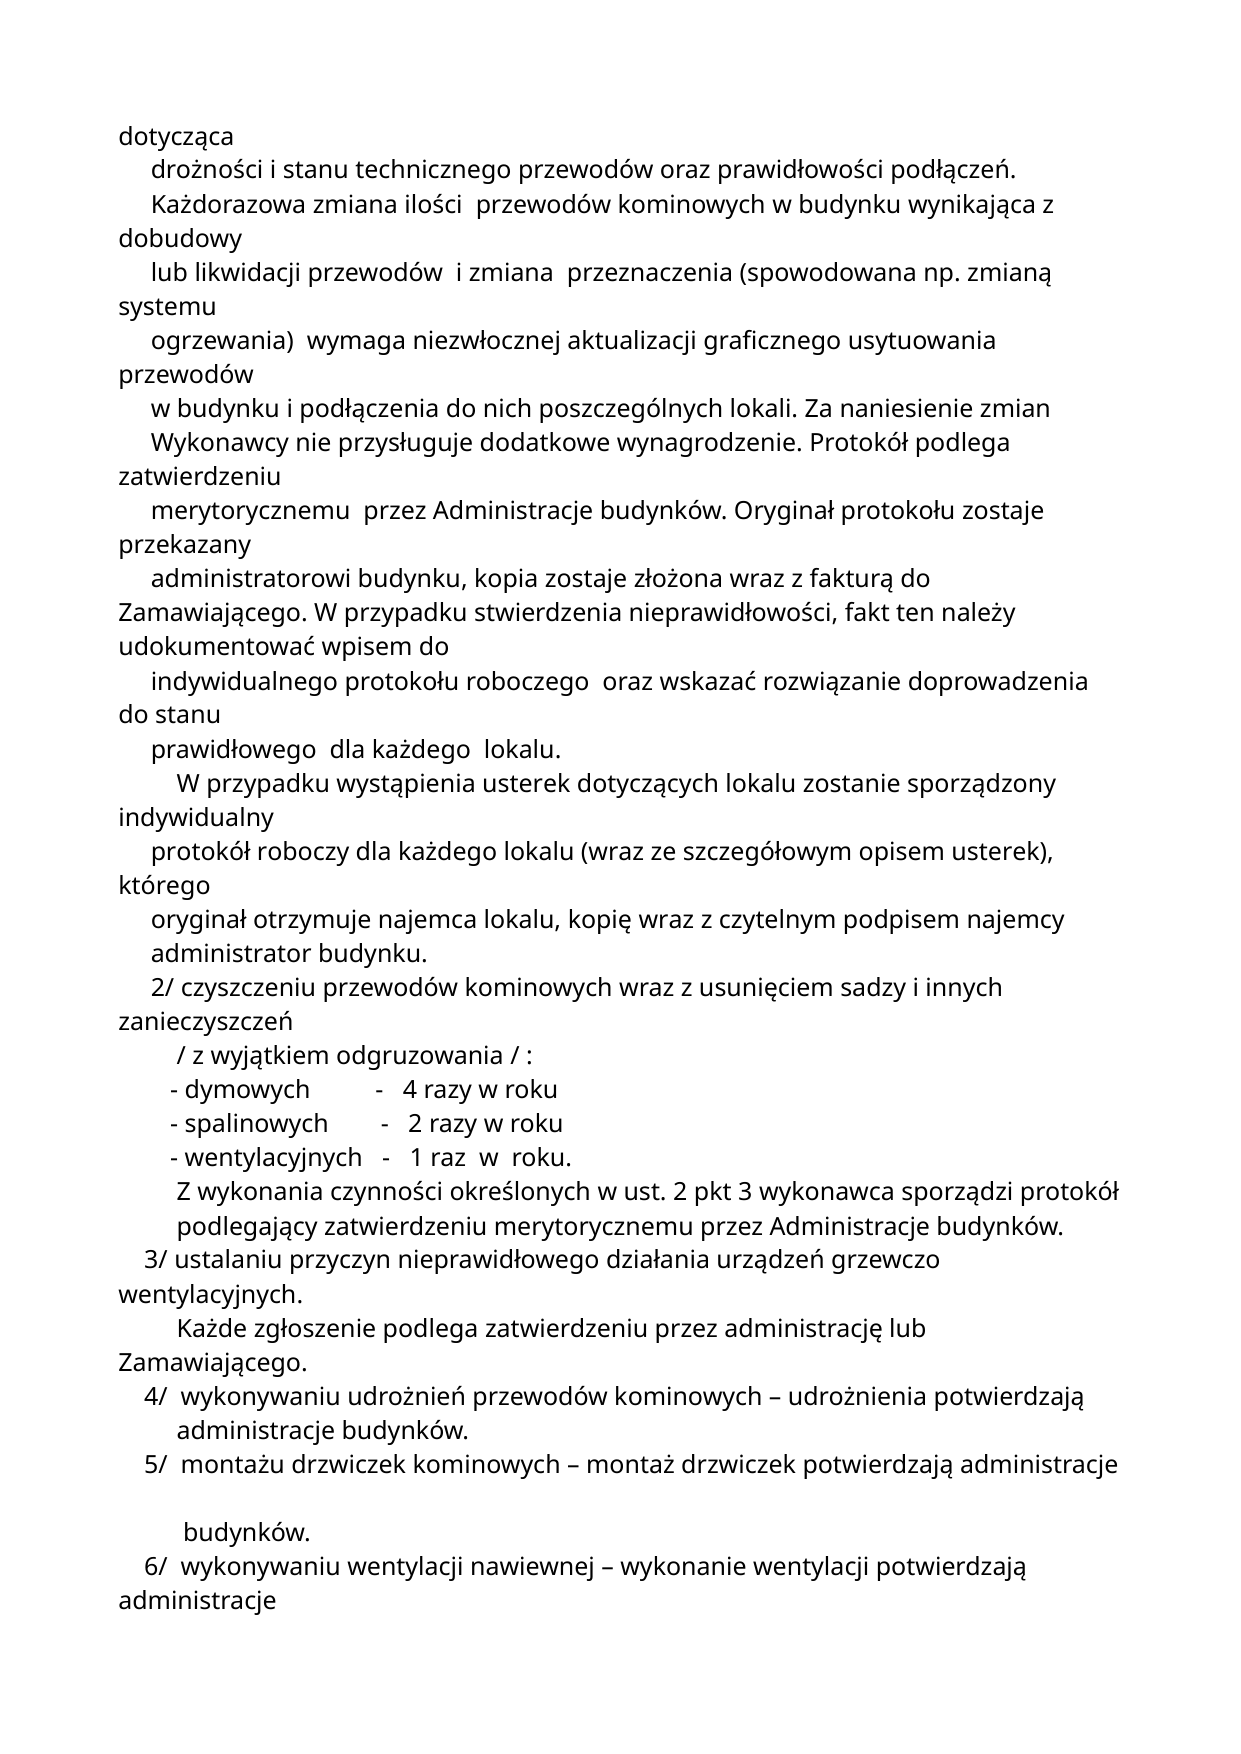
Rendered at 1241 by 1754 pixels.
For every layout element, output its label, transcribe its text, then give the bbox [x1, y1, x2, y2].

text - spalinowych - 2 razy w roku [118, 1106, 1122, 1140]
text 2/ czyszczeniu przewodów kominowych wraz z usunięciem sadzy i innych zanieczyszczeń / z wyjątkiem odgruzowania / : [118, 970, 1122, 1072]
text - wentylacyjnych - 1 raz w roku. [118, 1140, 1122, 1174]
text 3/ ustalaniu przyczyn nieprawidłowego działania urządzeń grzewczo wentylacyjnych. Każde zgłoszenie podlega zatwierdzeniu przez administrację lub Zamawiającego. [118, 1242, 1122, 1378]
text 4/ wykonywaniu udrożnień przewodów kominowych – udrożnienia potwierdzają administracje budynków. [118, 1378, 1122, 1447]
text 5/ montażu drzwiczek kominowych – montaż drzwiczek potwierdzają administracje budynków. [118, 1447, 1122, 1549]
text dotycząca drożności i stanu technicznego przewodów oraz prawidłowości podłączeń. [118, 118, 1122, 186]
text 6/ wykonywaniu wentylacji nawiewnej – wykonanie wentylacji potwierdzają administracje [118, 1549, 1122, 1617]
text Każdorazowa zmiana ilości przewodów kominowych w budynku wynikająca z dobudowy lub likwidacji przewodów i zmiana przeznaczenia (spowodowana np. zmianą systemu ogrzewania) wymaga niezwłocznej aktualizacji graficznego usytuowania przewodów w budynku i podłączenia do nich poszczególnych lokali. Za naniesienie zmian Wykonawcy nie przysługuje dodatkowe wynagrodzenie. Protokół podlega zatwierdzeniu merytorycznemu przez Administracje budynków. Oryginał protokołu zostaje przekazany administratorowi budynku, kopia zostaje złożona wraz z fakturą do Zamawiającego. W przypadku stwierdzenia nieprawidłowości, fakt ten należy udokumentować wpisem do indywidualnego protokołu roboczego oraz wskazać rozwiązanie doprowadzenia do stanu prawidłowego dla każdego lokalu. [118, 186, 1122, 765]
text - dymowych - 4 razy w roku [118, 1072, 1122, 1106]
text W przypadku wystąpienia usterek dotyczących lokalu zostanie sporządzony indywidualny protokół roboczy dla każdego lokalu (wraz ze szczegółowym opisem usterek), którego oryginał otrzymuje najemca lokalu, kopię wraz z czytelnym podpisem najemcy administrator budynku. [118, 765, 1122, 970]
text Z wykonania czynności określonych w ust. 2 pkt 3 wykonawca sporządzi protokół podlegający zatwierdzeniu merytorycznemu przez Administracje budynków. [118, 1174, 1122, 1242]
